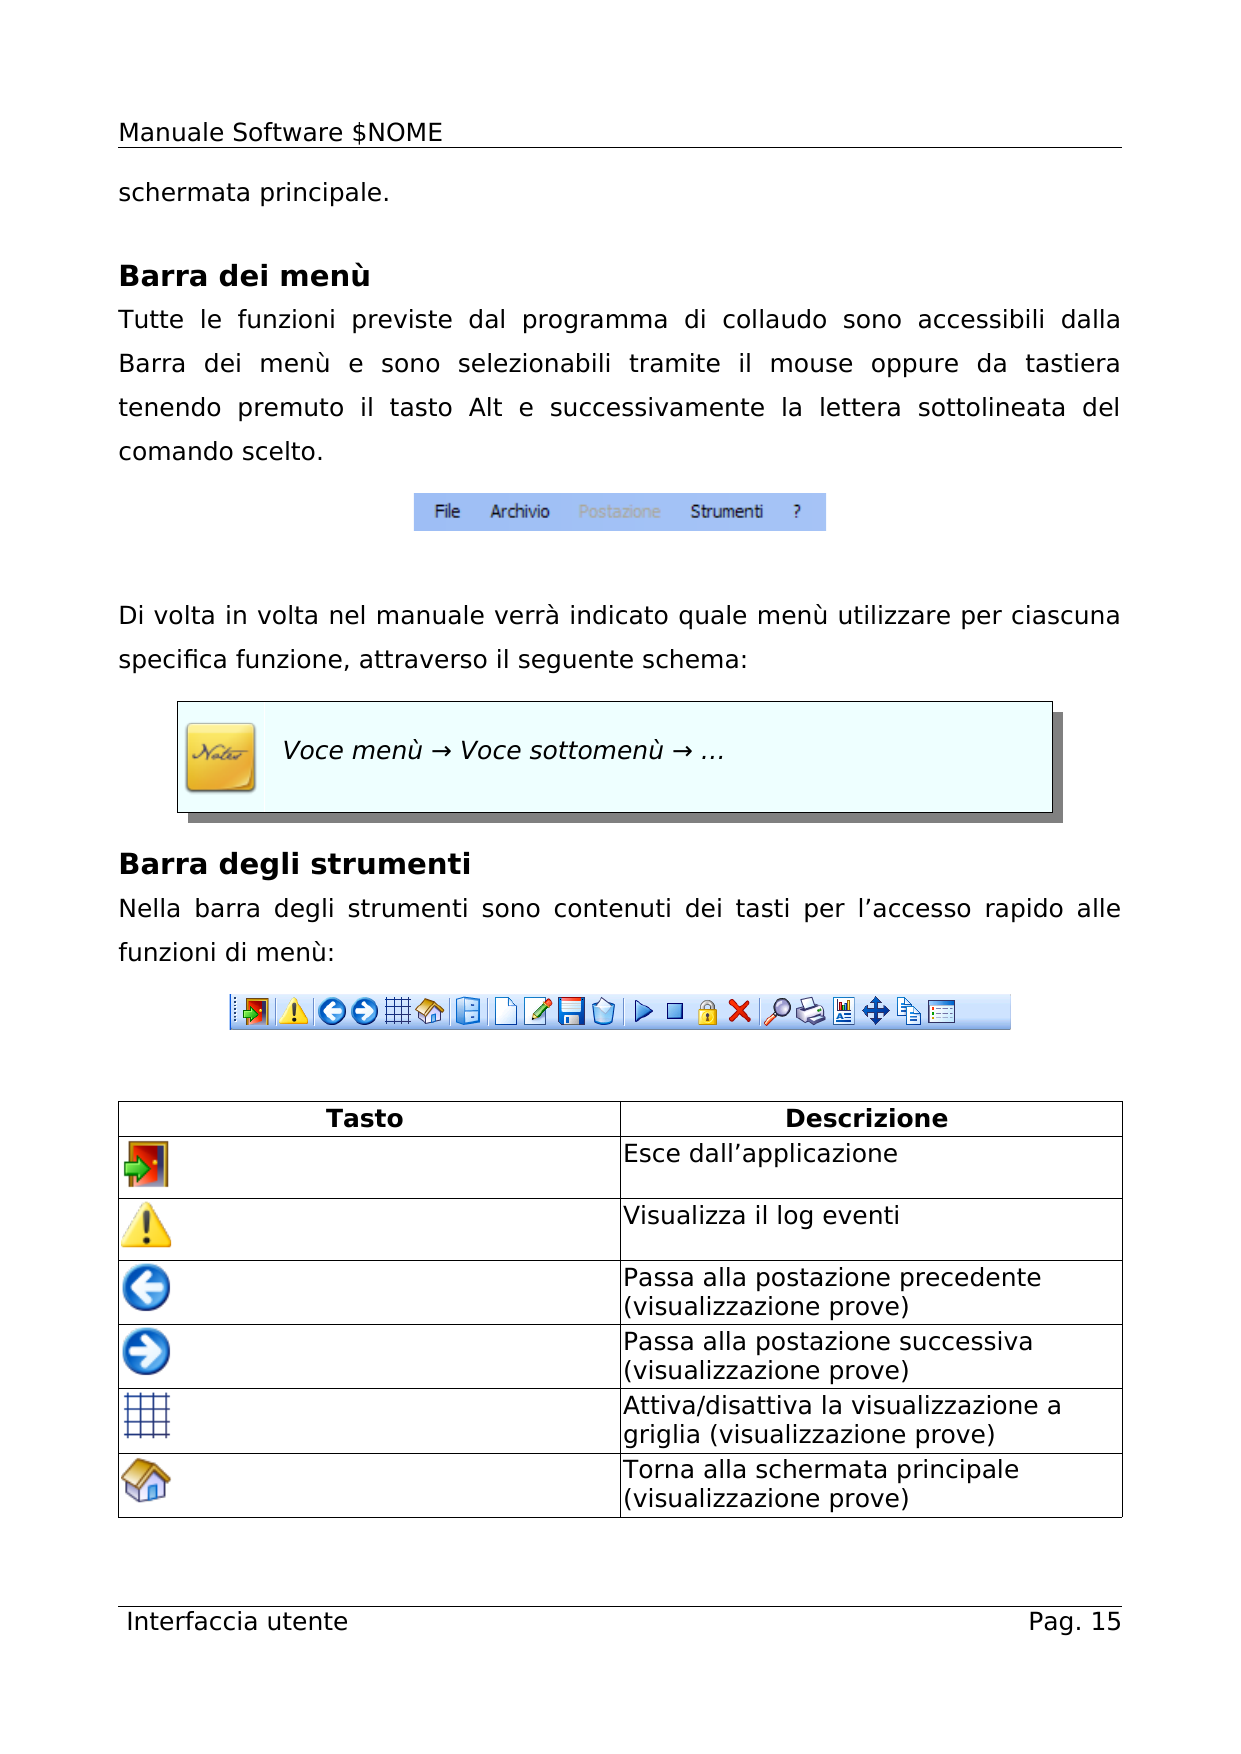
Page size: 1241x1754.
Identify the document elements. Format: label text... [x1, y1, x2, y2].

text schermata principale. [118, 178, 1122, 207]
table_cell [119, 1137, 620, 1198]
table_cell Passa alla postazione precedente (visualizzazione prove) [621, 1261, 1122, 1324]
picture [121, 1455, 172, 1506]
table_cell [119, 1454, 620, 1517]
table_header Tasto [119, 1102, 620, 1136]
subtitle Barra dei menù [118, 259, 1122, 293]
table_cell Visualizza il log eventi [621, 1199, 1122, 1260]
table_cell Passa alla postazione successiva (visualizzazione prove) [621, 1325, 1122, 1388]
table_header Voce menù → Voce sottomenù → … [265, 702, 1052, 812]
table_cell Esce dall’applicazione [621, 1137, 1122, 1198]
text Nella barra degli strumenti sono contenuti dei tasti per l’accesso rapido alle funzioni di menù: [118, 894, 1122, 967]
table_cell [119, 1261, 620, 1324]
table_cell Torna alla schermata principale (visualizzazione prove) [621, 1454, 1122, 1517]
picture [413, 493, 827, 531]
picture [121, 1200, 172, 1251]
picture [121, 1391, 172, 1442]
subtitle Barra degli strumenti [118, 848, 1122, 882]
picture [121, 1138, 172, 1189]
text Tutte le funzioni previste dal programma di collaudo sono accessibili dalla Barra dei menù e sono selezionabili tramite il mouse oppure da tastiera tenendo premuto il tasto Alt e successivamente la lettera sottolineata del comando scelto. [118, 306, 1122, 466]
picture [183, 719, 259, 795]
text Di volta in volta nel manuale verrà indicato quale menù utilizzare per ciascuna specifica funzione, attraverso il seguente schema: [118, 601, 1122, 674]
table_cell Attiva/disattiva la visualizzazione a griglia (visualizzazione prove) [621, 1389, 1122, 1452]
table_cell [119, 1199, 620, 1260]
picture [121, 1327, 172, 1377]
table_header Descrizione [621, 1102, 1122, 1136]
table_cell [119, 1325, 620, 1388]
picture [229, 994, 1011, 1030]
table_header [178, 702, 264, 812]
table_cell [119, 1389, 620, 1452]
picture [121, 1262, 172, 1313]
